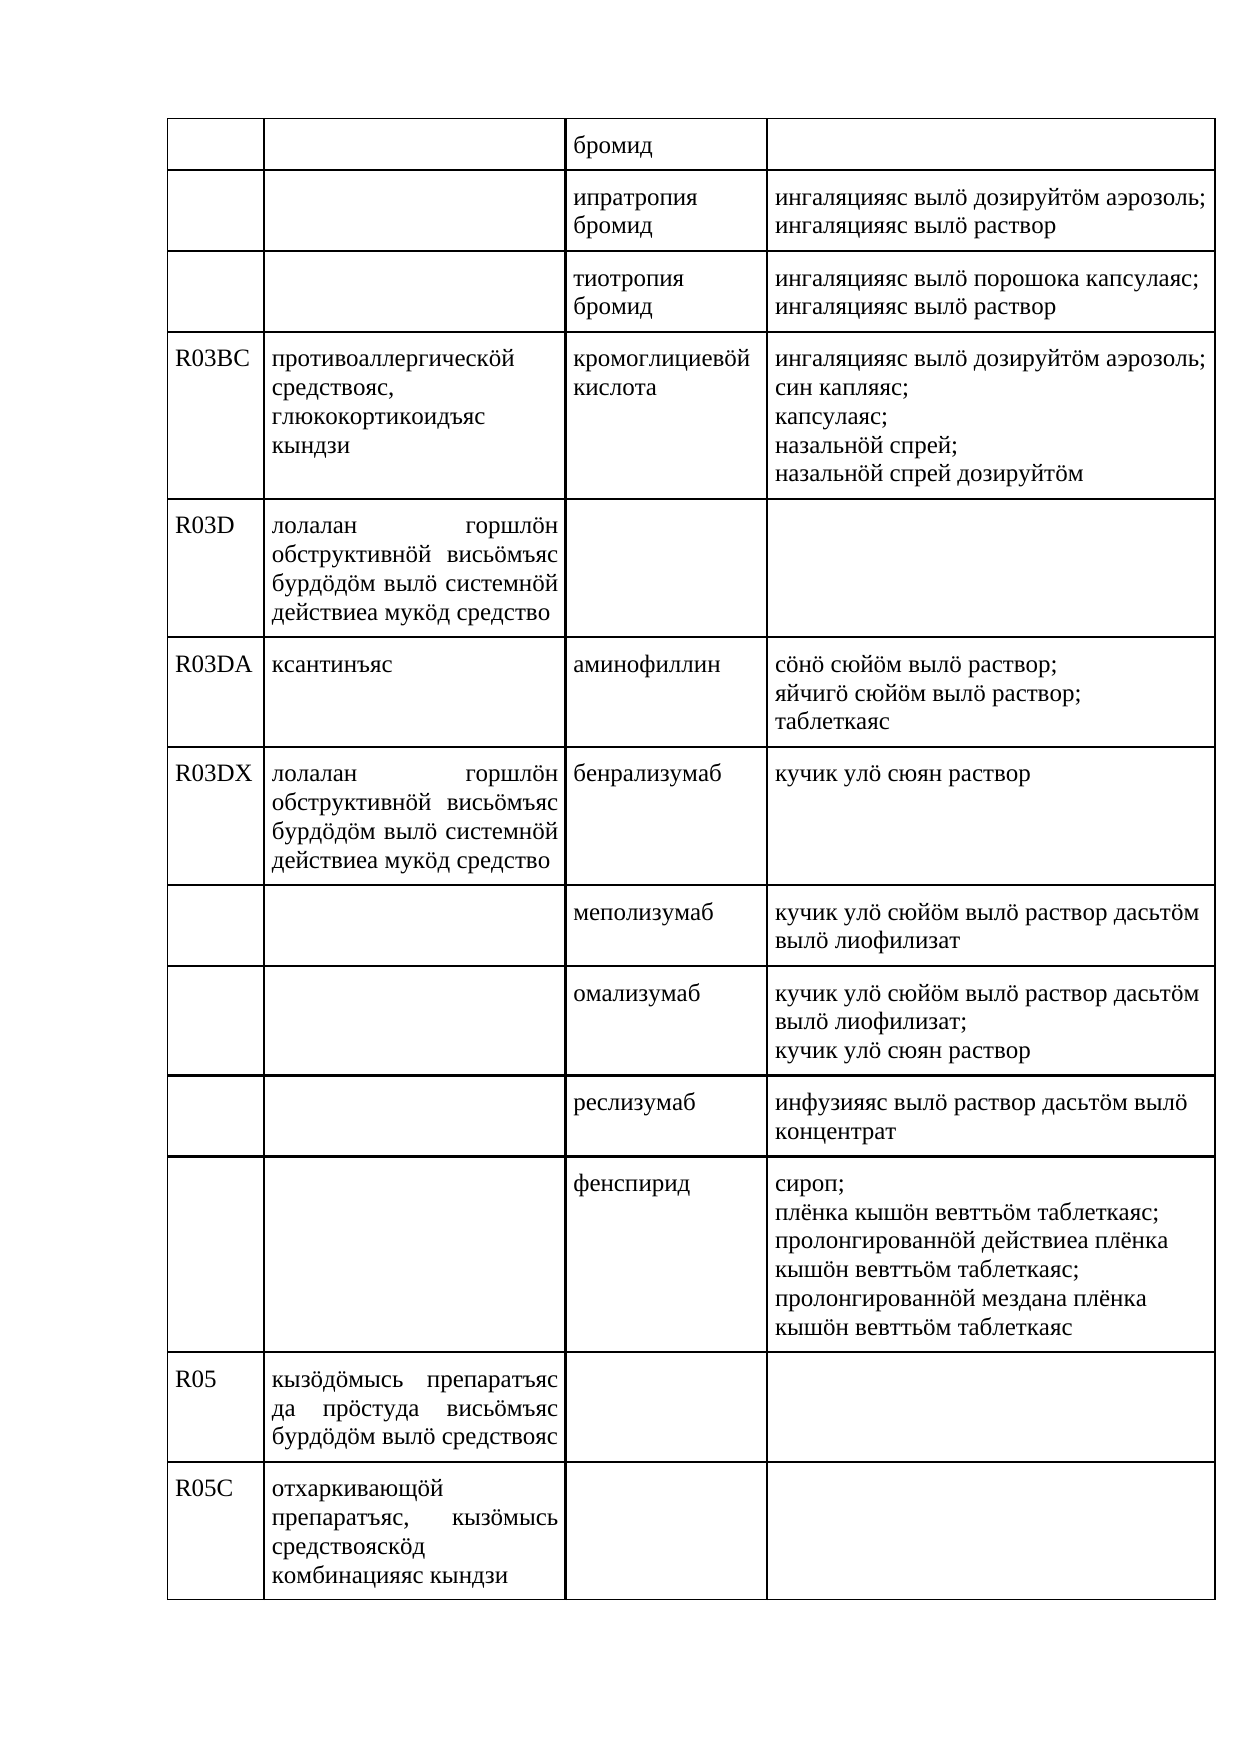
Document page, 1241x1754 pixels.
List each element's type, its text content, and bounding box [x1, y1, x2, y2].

table_cell ксантинъяс [265, 638, 564, 746]
table_cell бромид [567, 119, 766, 169]
table_cell [265, 1158, 564, 1351]
table_cell кызӧдӧмысь препаратъяс да прӧстуда висьӧмъяс бурдӧдӧм вылӧ средствояс [265, 1353, 564, 1461]
table_cell [168, 886, 263, 965]
table_cell R03DA [168, 638, 263, 746]
table_cell R05 [168, 1353, 263, 1461]
table_cell ингаляцияяс вылӧ порошока капсулаяс; ингаляцияяс вылӧ раствор [768, 252, 1214, 331]
table_cell тиотропия бромид [567, 252, 766, 331]
table_cell фенспирид [567, 1158, 766, 1351]
table_cell [168, 1158, 263, 1351]
table_cell [768, 1463, 1214, 1599]
table_cell омализумаб [567, 967, 766, 1074]
table_cell R03DX [168, 748, 263, 884]
table_cell [168, 119, 263, 169]
table_cell отхаркивающӧй препаратъяс, кызӧмысь средствояскӧд комбинацияяс кындзи [265, 1463, 564, 1599]
table_cell ингаляцияяс вылӧ дозируйтӧм аэрозоль; син капляяс; капсулаяс; назальнӧй спрей; назальнӧй спрей дозируйтӧм [768, 333, 1214, 498]
table_cell [265, 1077, 564, 1155]
table_cell ингаляцияяс вылӧ дозируйтӧм аэрозоль; ингаляцияяс вылӧ раствор [768, 171, 1214, 250]
table_cell [768, 500, 1214, 636]
table_cell [768, 1353, 1214, 1461]
table_cell лолалан горшлӧн обструктивнӧй висьӧмъяс бурдӧдӧм вылӧ системнӧй действиеа мукӧд средство [265, 748, 564, 884]
table_cell [265, 967, 564, 1074]
table_cell R03D [168, 500, 263, 636]
table_cell [265, 119, 564, 169]
table_cell противоаллергическӧй средствояс, глюкокортикоидъяс кындзи [265, 333, 564, 498]
table_cell кучик улӧ сюйӧм вылӧ раствор дасьтӧм вылӧ лиофилизат; кучик улӧ сюян раствор [768, 967, 1214, 1074]
table_cell сироп; плёнка кышӧн вевттьӧм таблеткаяс; пролонгированнӧй действиеа плёнка кышӧн вевттьӧм таблеткаяс; пролонгированнӧй мездана плёнка кышӧн вевттьӧм таблеткаяс [768, 1158, 1214, 1351]
table_cell инфузияяс вылӧ раствор дасьтӧм вылӧ концентрат [768, 1077, 1214, 1155]
table_cell R05C [168, 1463, 263, 1599]
table_cell [168, 967, 263, 1074]
table_cell [168, 1077, 263, 1155]
table_cell [168, 252, 263, 331]
table_cell [567, 1353, 766, 1461]
table_cell ипратропия бромид [567, 171, 766, 250]
table_cell сӧнӧ сюйӧм вылӧ раствор; яйчигӧ сюйӧм вылӧ раствор; таблеткаяс [768, 638, 1214, 746]
table_cell кромоглициевӧй кислота [567, 333, 766, 498]
table_cell [265, 252, 564, 331]
table_cell аминофиллин [567, 638, 766, 746]
table_cell бенрализумаб [567, 748, 766, 884]
table_cell R03BC [168, 333, 263, 498]
table_cell реслизумаб [567, 1077, 766, 1155]
table_cell [567, 1463, 766, 1599]
table_cell [168, 171, 263, 250]
table_cell [265, 886, 564, 965]
table_cell [567, 500, 766, 636]
table_cell [768, 119, 1214, 169]
table_cell кучик улӧ сюян раствор [768, 748, 1214, 884]
table_cell [265, 171, 564, 250]
table_cell кучик улӧ сюйӧм вылӧ раствор дасьтӧм вылӧ лиофилизат [768, 886, 1214, 965]
table_cell лолалан горшлӧн обструктивнӧй висьӧмъяс бурдӧдӧм вылӧ системнӧй действиеа мукӧд средство [265, 500, 564, 636]
table_cell меполизумаб [567, 886, 766, 965]
